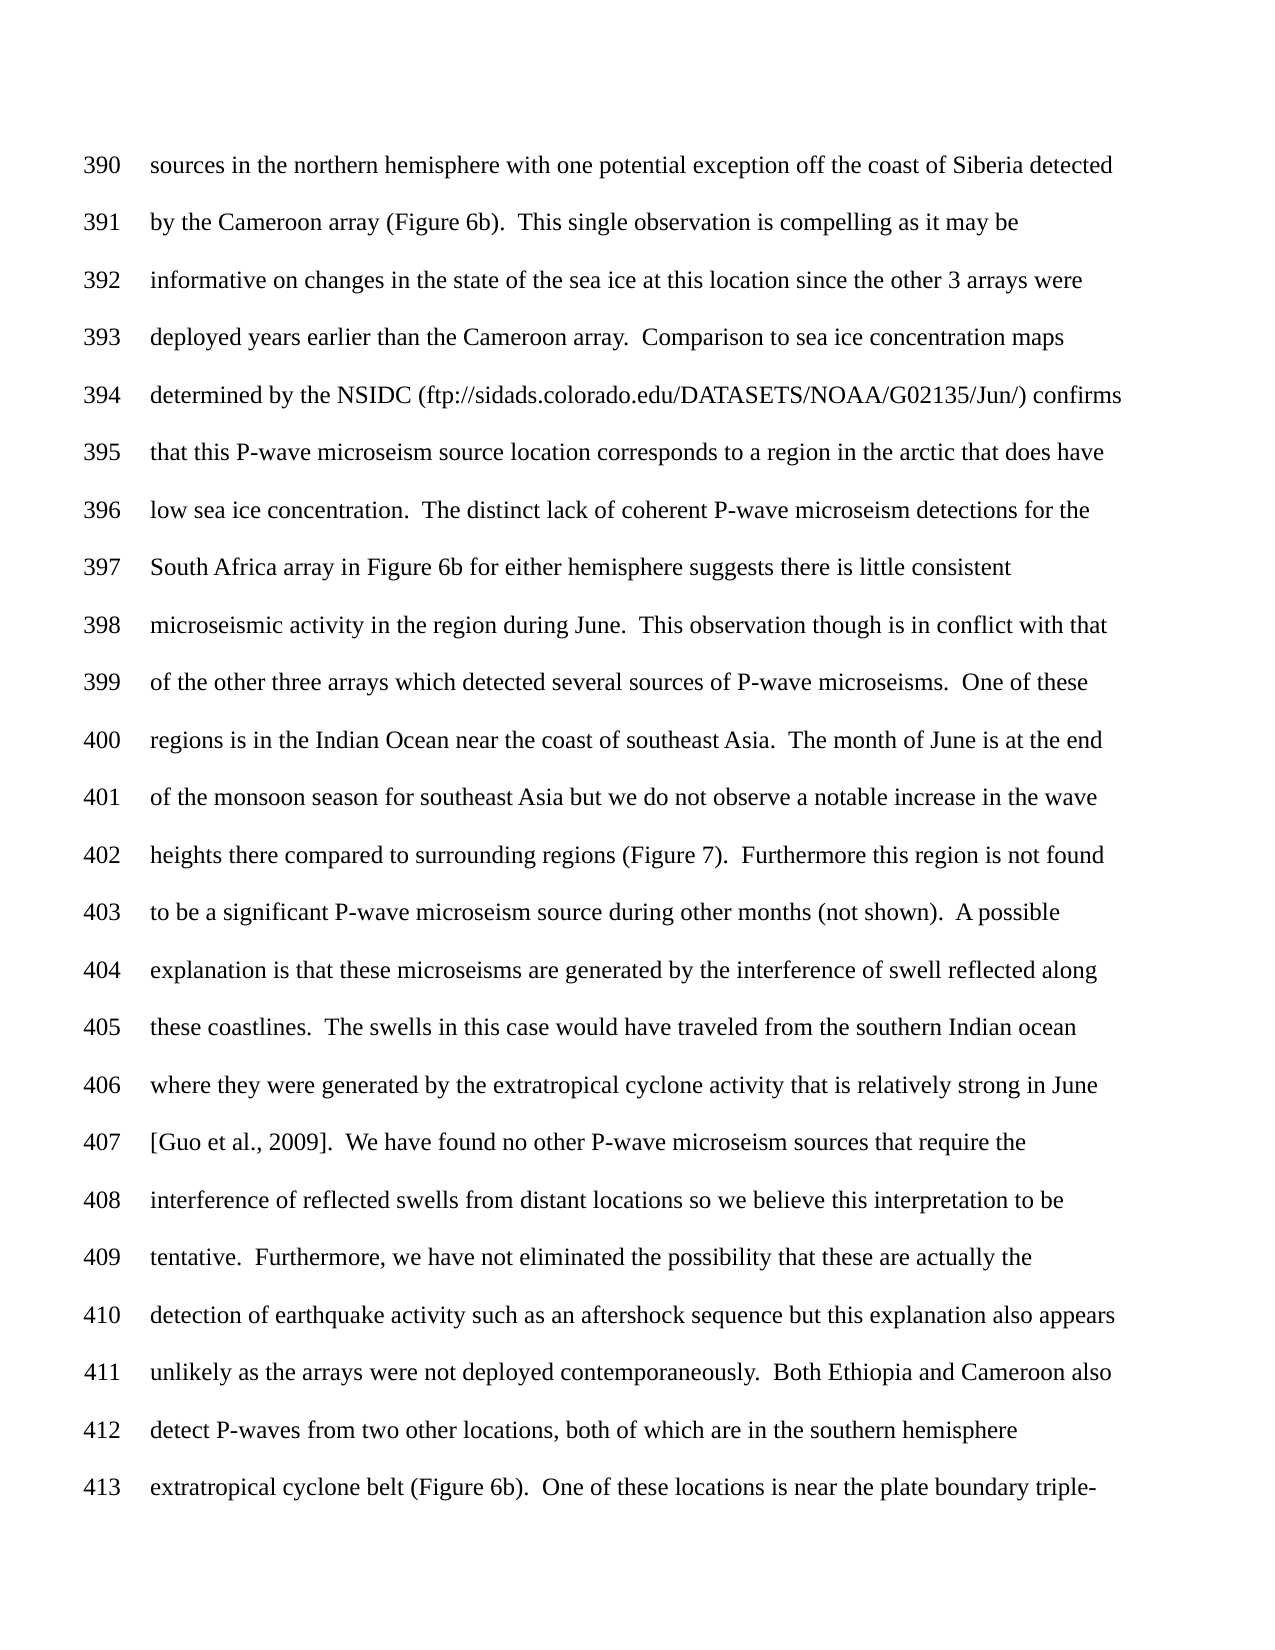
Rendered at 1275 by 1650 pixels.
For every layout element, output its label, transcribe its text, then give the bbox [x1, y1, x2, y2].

text sources in the northern hemisphere with one potential exception off the coast of Siberia detected by the Cameroon array (Figure 6b). This single observation is compelling as it may be informative on changes in the state of the sea ice at this location since the other 3 arrays were deployed years earlier than the Cameroon array. Comparison to sea ice concentration maps determined by the NSIDC (ftp://sidads.colorado.edu/DATASETS/NOAA/G02135/Jun/) confirms that this P-wave microseism source location corresponds to a region in the arctic that does have low sea ice concentration. The distinct lack of coherent P-wave microseism detections for the South Africa array in Figure 6b for either hemisphere suggests there is little consistent microseismic activity in the region during June. This observation though is in conflict with that of the other three arrays which detected several sources of P-wave microseisms. One of these regions is in the Indian Ocean near the coast of southeast Asia. The month of June is at the end of the monsoon season for southeast Asia but we do not observe a notable increase in the wave heights there compared to surrounding regions (Figure 7). Furthermore this region is not found to be a significant P-wave microseism source during other months (not shown). A possible explanation is that these microseisms are generated by the interference of swell reflected along these coastlines. The swells in this case would have traveled from the southern Indian ocean where they were generated by the extratropical cyclone activity that is relatively strong in June [Guo et al., 2009]. We have found no other P-wave microseism sources that require the interference of reflected swells from distant locations so we believe this interpretation to be tentative. Furthermore, we have not eliminated the possibility that these are actually the detection of earthquake activity such as an aftershock sequence but this explanation also appears unlikely as the arrays were not deployed contemporaneously. Both Ethiopia and Cameroon also detect P-waves from two other locations, both of which are in the southern hemisphere extratropical cyclone belt (Figure 6b). One of these locations is near the plate boundary triple- [150, 150, 1125, 1501]
